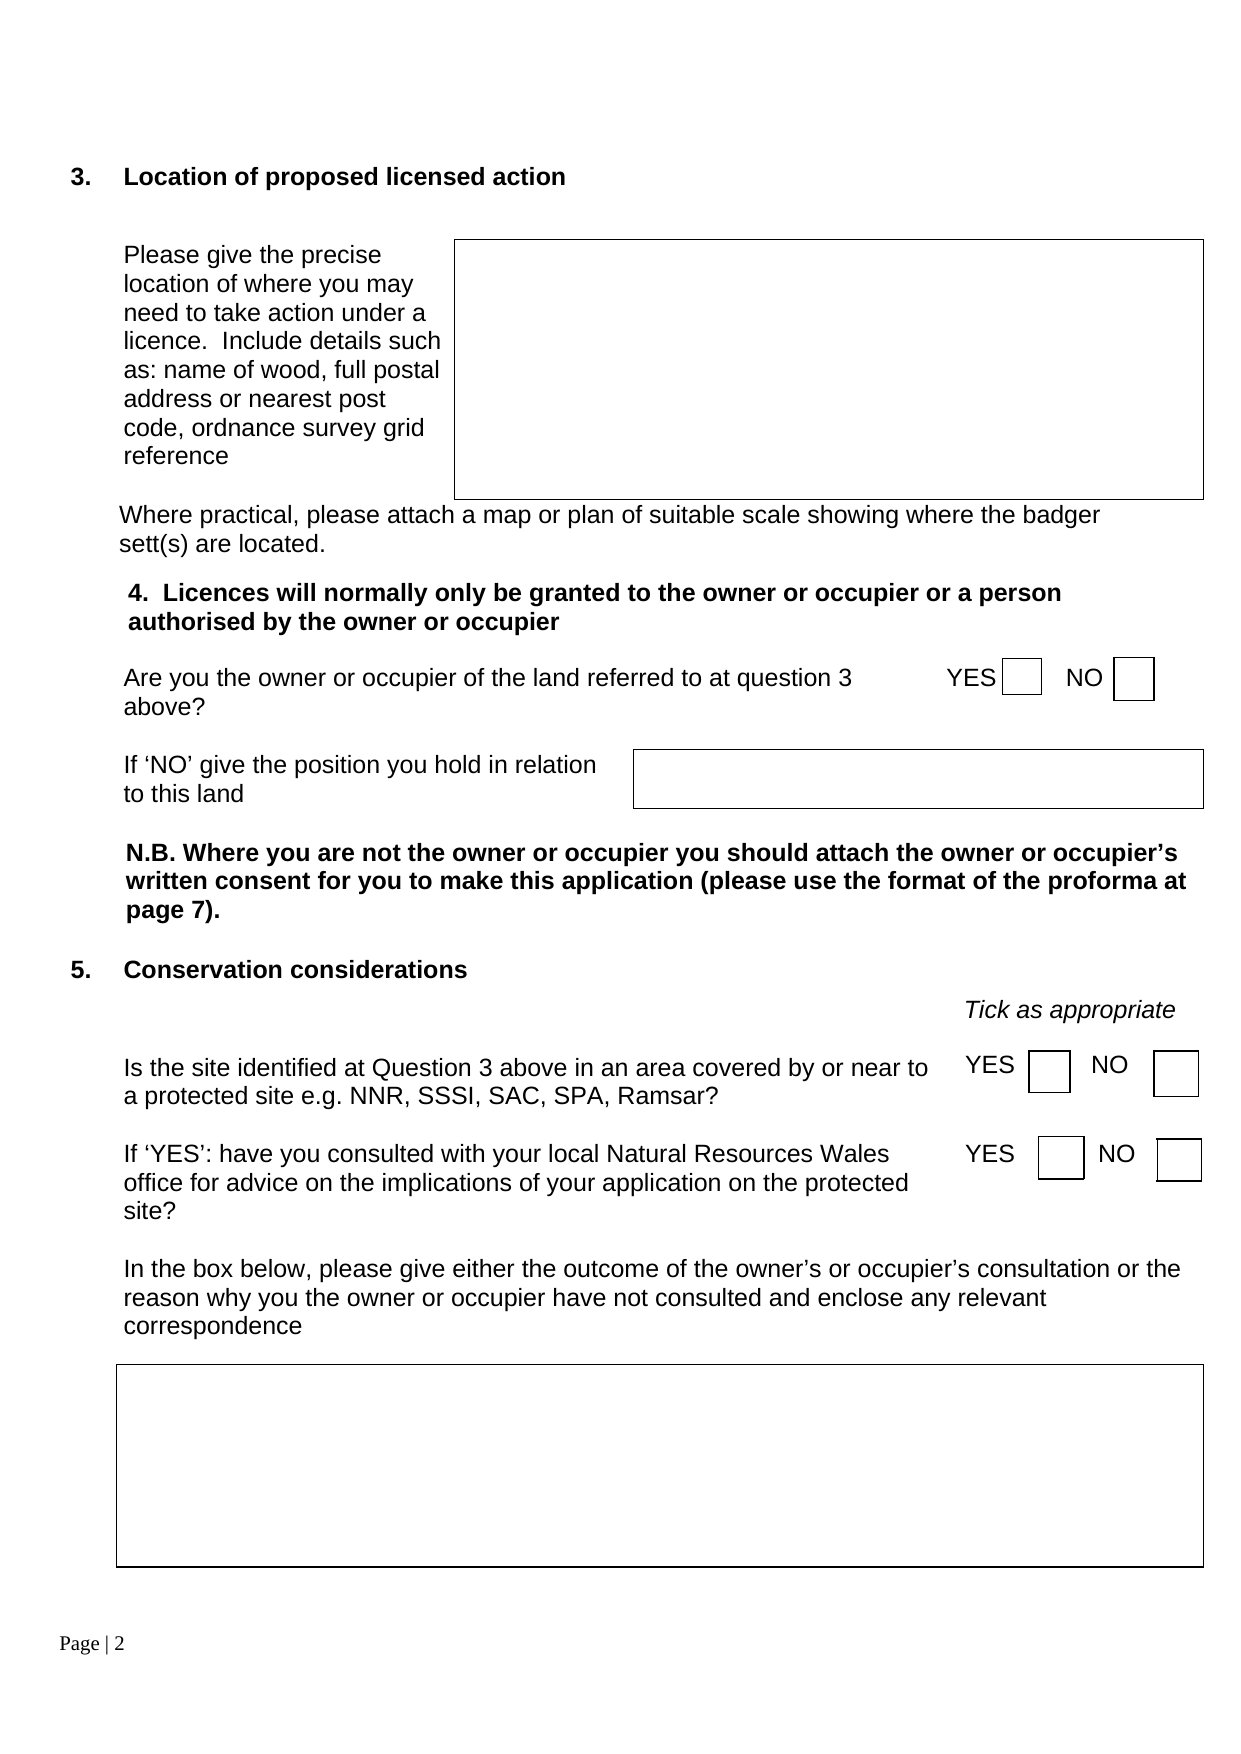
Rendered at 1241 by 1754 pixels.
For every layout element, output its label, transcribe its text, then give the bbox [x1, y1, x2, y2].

table_cell YES NO [954, 1024, 1204, 1110]
table_cell [112, 924, 394, 955]
table_cell [420, 924, 1204, 955]
table_cell [59, 1110, 112, 1139]
table_cell [1003, 659, 1041, 694]
table_cell Where practical, please attach a map or plan of suitable scale showing where the badger sett(s) are located. [59, 499, 1204, 578]
table_cell [112, 75, 1204, 105]
table_cell [112, 1110, 953, 1139]
table_cell In the box below, please give either the outcome of the owner’s or occupier’s consultation or the reason why you the owner or occupier have not consulted and enclose any relevant correspondence [112, 1254, 1204, 1364]
table_cell [59, 1566, 1204, 1596]
table_cell [59, 1364, 116, 1566]
table_cell 5. [59, 955, 112, 995]
table_cell [1115, 658, 1153, 700]
table_cell [59, 1225, 112, 1254]
table_cell [117, 1365, 1203, 1566]
table_cell If ‘YES’: have you consulted with your local Natural Resources Wales office for advice on the implications of your application on the protected site? [112, 1139, 953, 1225]
table_cell [634, 750, 1203, 808]
table_cell [112, 134, 1204, 162]
table_cell [59, 210, 112, 239]
table_cell YES NO [954, 1139, 1204, 1225]
table_cell [59, 239, 112, 499]
table_cell Are you the owner or occupier of the land referred to at question 3 above? [112, 663, 935, 720]
table_cell Location of proposed licensed action [112, 162, 1204, 210]
table_cell [112, 210, 1204, 239]
table_cell [59, 134, 112, 162]
table_cell Is the site identified at Question 3 above in an area covered by or near to a protected site e.g. NNR, SSSI, SAC, SPA, Ramsar? [112, 1024, 953, 1110]
table_cell If ‘NO’ give the position you hold in relation to this land [112, 749, 633, 808]
table_cell [59, 808, 1204, 837]
table_cell [59, 105, 112, 133]
table_cell [954, 1110, 1204, 1139]
table_cell N.B. Where you are not the owner or occupier you should attach the owner or occupier’s written consent for you to make this application (please use the format of the proforma at page 7). [59, 838, 1204, 924]
table_cell [59, 1254, 112, 1364]
table_cell [59, 578, 117, 643]
table_cell [112, 105, 1204, 133]
table_cell [1039, 1137, 1083, 1178]
table_cell [112, 1225, 1204, 1254]
table_cell [59, 75, 112, 105]
table_cell Tick as appropriate [112, 995, 1204, 1024]
table_cell [455, 240, 1203, 499]
table_cell [59, 924, 112, 955]
table_cell [395, 924, 420, 955]
table_cell [59, 1024, 112, 1110]
table_cell [59, 720, 1204, 749]
table_cell [59, 995, 112, 1024]
table_cell Please give the precise location of where you may need to take action under a licence. Include details such as: name of wood, full postal address or nearest post code, ordnance survey grid reference [112, 239, 454, 499]
table_cell [1158, 1140, 1201, 1180]
table_cell [59, 643, 1204, 663]
table_cell [59, 749, 112, 808]
table_cell Conservation considerations [112, 955, 1204, 995]
table_cell [59, 663, 112, 720]
table_cell YES NO [935, 663, 1204, 720]
table_cell [59, 1139, 112, 1225]
table_cell 3. [59, 162, 112, 210]
table_cell 4. Licences will normally only be granted to the owner or occupier or a person authorised by the owner or occupier [117, 578, 1204, 643]
